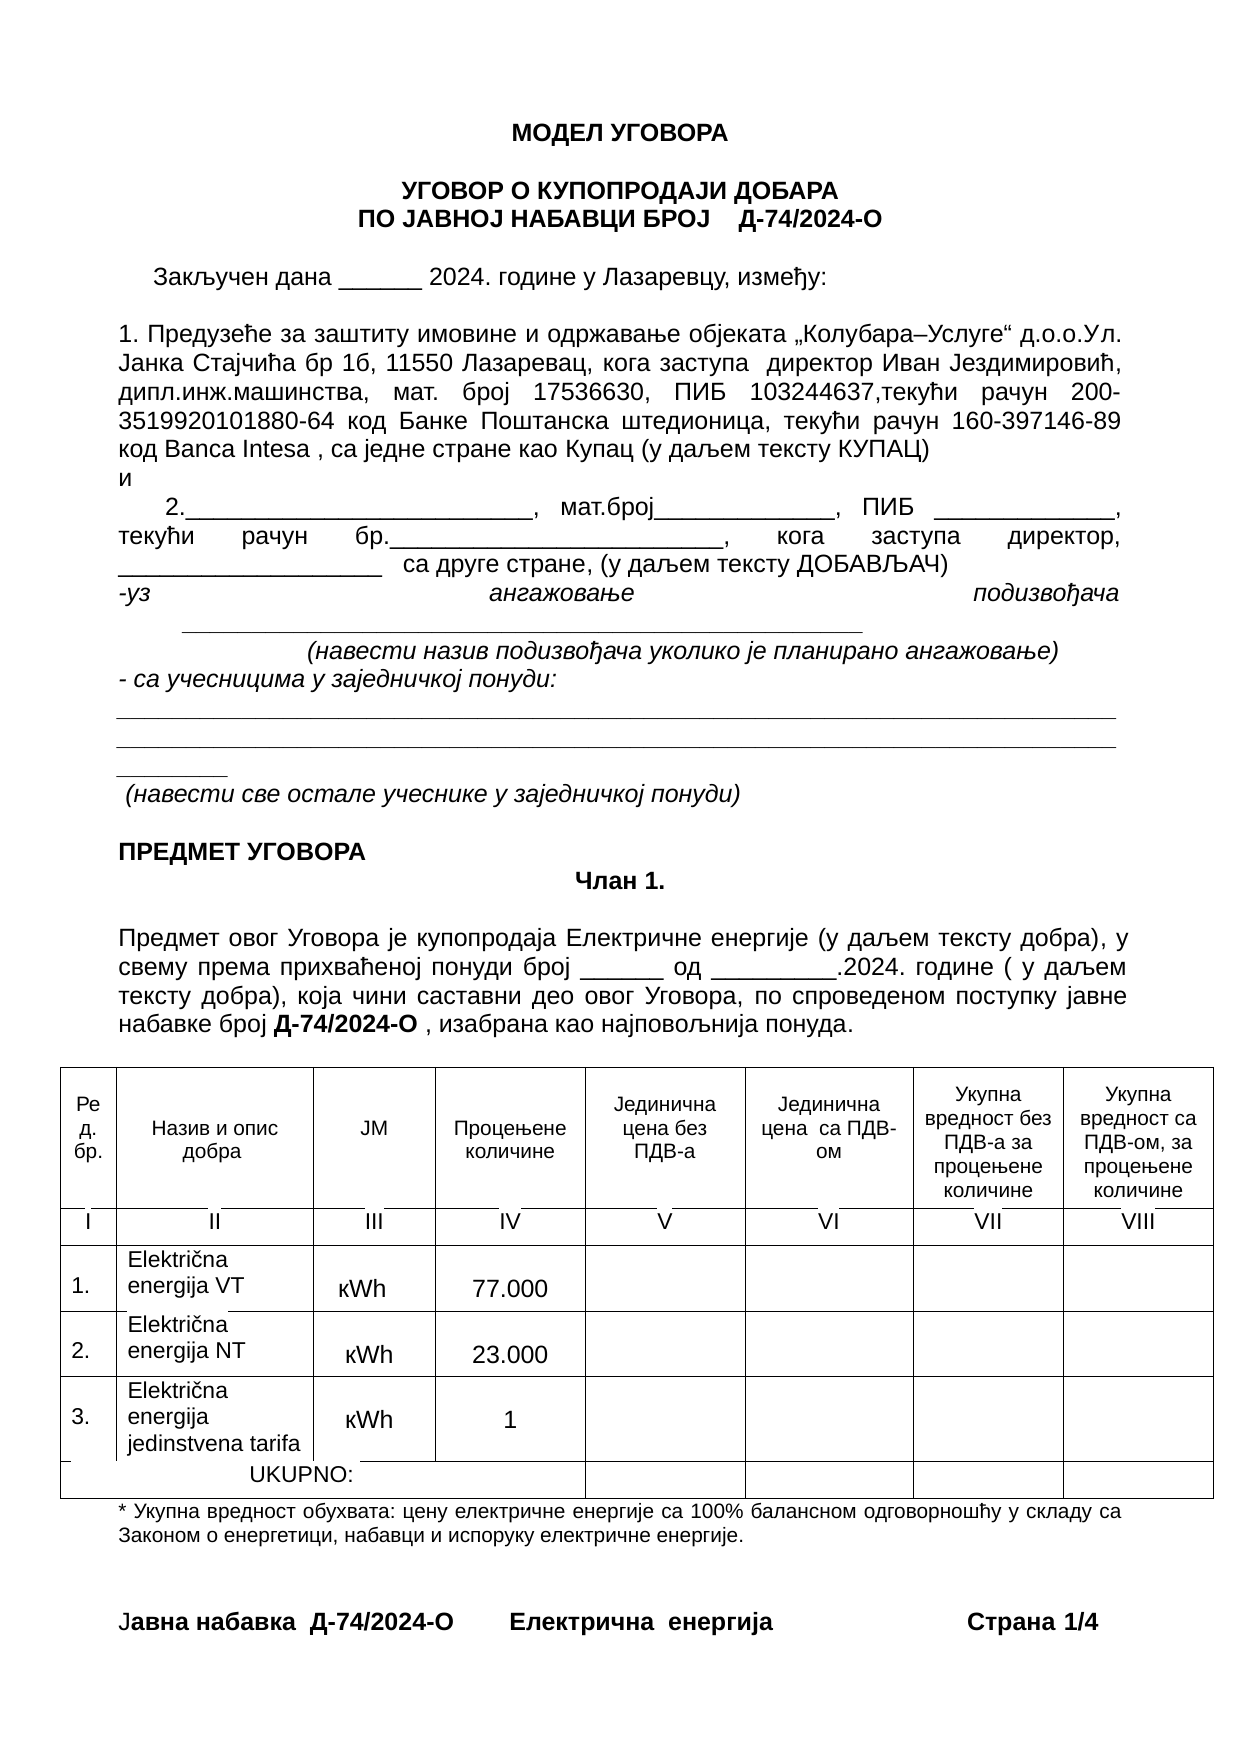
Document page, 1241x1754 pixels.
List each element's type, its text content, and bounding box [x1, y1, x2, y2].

text Закључен дана ______ 2024. године у Лазаревцу, између: [118, 262, 1122, 291]
table_cell [746, 1246, 913, 1311]
table_header Назив и опис добра [117, 1068, 313, 1207]
table_header Укупна вредност са ПДВ-ом, за процењене количине [1064, 1068, 1213, 1207]
table_cell VI [746, 1209, 913, 1245]
text Члан 1. [118, 866, 1122, 894]
text (навести назив подизвођача уколико је планирано ангажовање) [118, 636, 1122, 664]
table_cell 1 [436, 1377, 585, 1461]
text ПО ЈАВНОЈ НАБАВЦИ БРОЈ Д-74/2024-O [118, 204, 1122, 233]
text 2._________________________, мат.број_____________, ПИБ _____________, текући рачун бр.________________________, кога заступа директор, ___________________ са друге стране, (у даљем тексту ДОБАВЉАЧ) [104, 492, 1122, 578]
text УГОВОР О КУПОПРОДАЈИ ДОБАРА [118, 176, 1122, 204]
table_header Јединична цена без ПДВ-а [586, 1068, 745, 1207]
table_cell [914, 1312, 1063, 1376]
table_header Процењене количине [436, 1068, 585, 1207]
text Предмет овог Уговора је купопродаја Електричне енергије (у даљем тексту добра), у свему према прихваћеној понуди број ______ од _________.2024. године ( у даљем тексту добра), која чини саставни део овог Уговора, по спроведеном поступку јавне набавке број Д-74/2024-O , изабрана као најповољнија понуда. [118, 923, 1128, 1038]
table_cell [586, 1462, 745, 1498]
table_cell I [61, 1209, 116, 1245]
table_cell [746, 1462, 913, 1498]
table_cell VIII [1064, 1209, 1213, 1245]
table_cell VII [914, 1209, 1063, 1245]
table_cell кWh [314, 1312, 435, 1376]
table_cell UKUPNO: [61, 1462, 585, 1498]
table_cell II [117, 1209, 313, 1245]
table_cell [914, 1246, 1063, 1311]
table_header ЈМ [314, 1068, 435, 1207]
table_cell Električna energija NT [117, 1312, 313, 1376]
table_cell [586, 1377, 745, 1461]
text (навести све остале учеснике у заједничкој понуди) [118, 779, 1122, 808]
text МОДЕЛ УГОВОРА [118, 118, 1122, 147]
table_cell [746, 1377, 913, 1461]
table_cell 2. [61, 1312, 116, 1376]
table_cell кWh [314, 1246, 435, 1311]
table_cell 1. [61, 1246, 116, 1311]
table_cell [746, 1312, 913, 1376]
table_cell IV [436, 1209, 585, 1245]
table_cell [1064, 1246, 1213, 1311]
table_cell V [586, 1209, 745, 1245]
table_cell [914, 1377, 1063, 1461]
table_cell кWh [314, 1377, 435, 1461]
table_cell Električna energija VT [117, 1246, 313, 1311]
table_cell [1064, 1377, 1213, 1461]
table_cell [586, 1312, 745, 1376]
table_header Јединична цена са ПДВ-ом [746, 1068, 913, 1207]
table_cell [1064, 1312, 1213, 1376]
text ПРЕДМЕТ УГОВОРА [118, 837, 1122, 866]
text - са учесницима у заједничкој понуди: ________________________________________________________________________________________________________________________________________________________ [118, 664, 1122, 779]
table_cell 3. [61, 1377, 116, 1461]
text -уз ангажовање подизвођача _________________________________________________ [118, 578, 1122, 636]
table_header Укупна вредност без ПДВ-а за процењене количине [914, 1068, 1063, 1207]
table_cell [1064, 1462, 1213, 1498]
table_cell 23.000 [436, 1312, 585, 1376]
table_cell III [314, 1209, 435, 1245]
text * Укупна вредност обухвата: цену електричне енергије са 100% балансном одговорношћу у складу са Законом о енергетици, набавци и испоруку електричне енергије. [118, 1499, 1122, 1547]
table_cell [586, 1246, 745, 1311]
table_cell 77.000 [436, 1246, 585, 1311]
table_cell [914, 1462, 1063, 1498]
table_header Ред. бр. [61, 1068, 116, 1207]
text 1. Предузеће за заштиту имовине и одржавање објеката „Колубара–Услуге“ д.о.о.Ул. Јанка Стајчића бр 1б, 11550 Лазаревац, кога заступа директор Иван Јездимировић, дипл.инж.машинства, мат. број 17536630, ПИБ 103244637,текући рачун 200-3519920101880-64 код Банке Поштанска штедионица, текући рачун 160-397146-89 код Banca Intesa , са једне стране као Купац (у даљем тексту КУПАЦ) [118, 319, 1122, 463]
table_cell Električna energija jedinstvena tarifa [117, 1377, 313, 1461]
text и [118, 463, 1122, 492]
